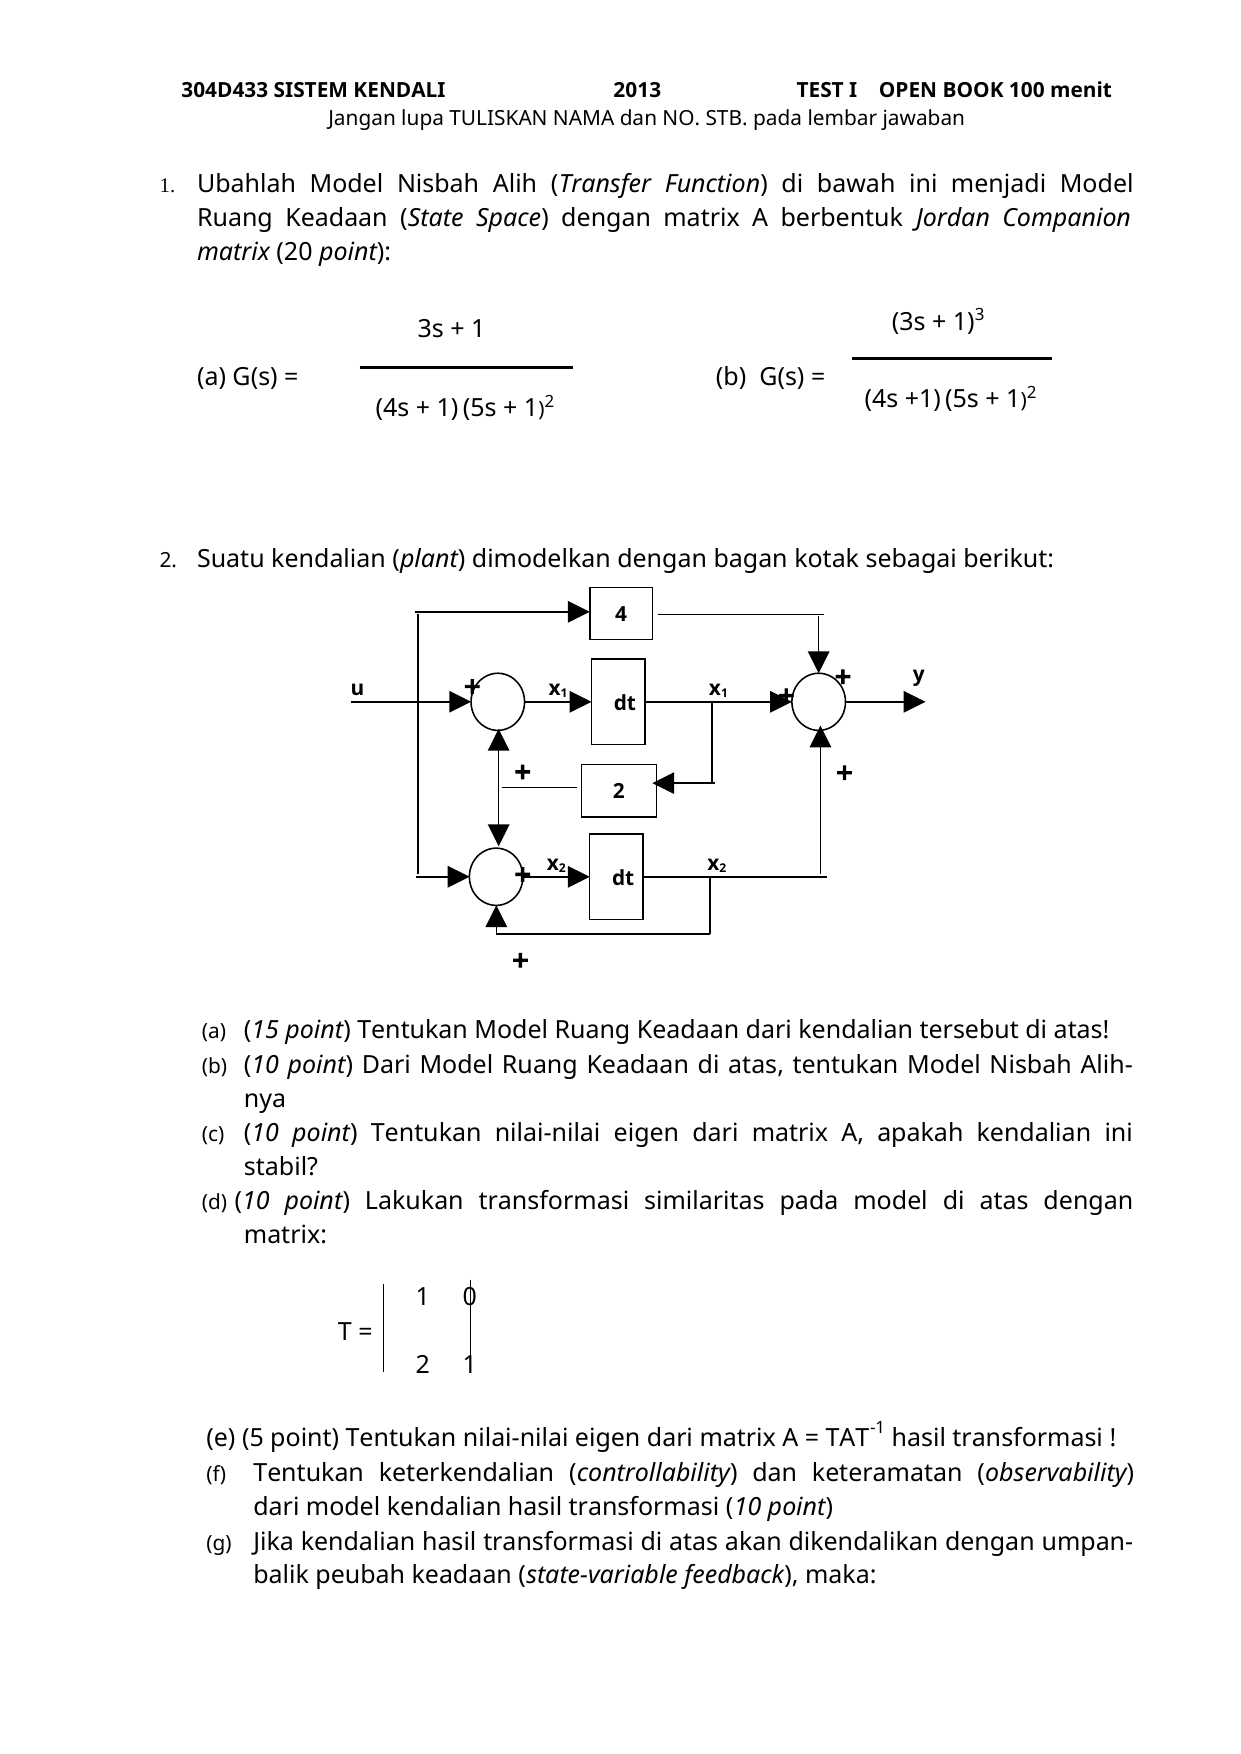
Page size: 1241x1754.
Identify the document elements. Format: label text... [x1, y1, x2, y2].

text 1 0 [471, 1279, 1134, 1313]
list Suatu kendalian (plant) dimodelkan dengan bagan kotak sebagai berikut: [159, 541, 1134, 575]
list (10 point) Lakukan transformasi similaritas pada model di atas dengan matrix: [202, 1182, 1134, 1251]
text [384, 1313, 470, 1347]
text 1 0 [202, 1279, 470, 1313]
text 1 0 [465, 1289, 470, 1303]
list (15 point) Tentukan Model Ruang Keadaan dari kendalian tersebut di atas! [202, 1012, 1134, 1046]
list Ubahlah Model Nisbah Alih (Transfer Function) di bawah ini menjadi Model Ruang Keadaan (State Space) dengan matrix A berbentuk Jordan Companion matrix (20 point): [159, 166, 1134, 268]
text 2 1 [202, 1347, 1134, 1381]
list Jika kendalian hasil transformasi di atas akan dikendalikan dengan umpan-balik peubah keadaan (state-variable feedback), maka: [206, 1523, 1134, 1591]
list Tentukan keterkendalian (controllability) dan keteramatan (observability) dari model kendalian hasil transformasi (10 point) [206, 1455, 1134, 1523]
list (10 point) Tentukan nilai-nilai eigen dari matrix A, apakah kendalian ini stabil? [202, 1114, 1134, 1182]
text [471, 1313, 1134, 1347]
text (e) (5 point) Tentukan nilai-nilai eigen dari matrix A = TAT-1 hasil transformasi ! [206, 1415, 1134, 1455]
text (b) G(s) = [531, 359, 823, 393]
text T = [202, 1313, 383, 1347]
text [1078, 359, 1134, 393]
text (a) G(s) = [197, 359, 373, 393]
list (10 point) Dari Model Ruang Keadaan di atas, tentukan Model Nisbah Alih-nya [202, 1046, 1134, 1114]
